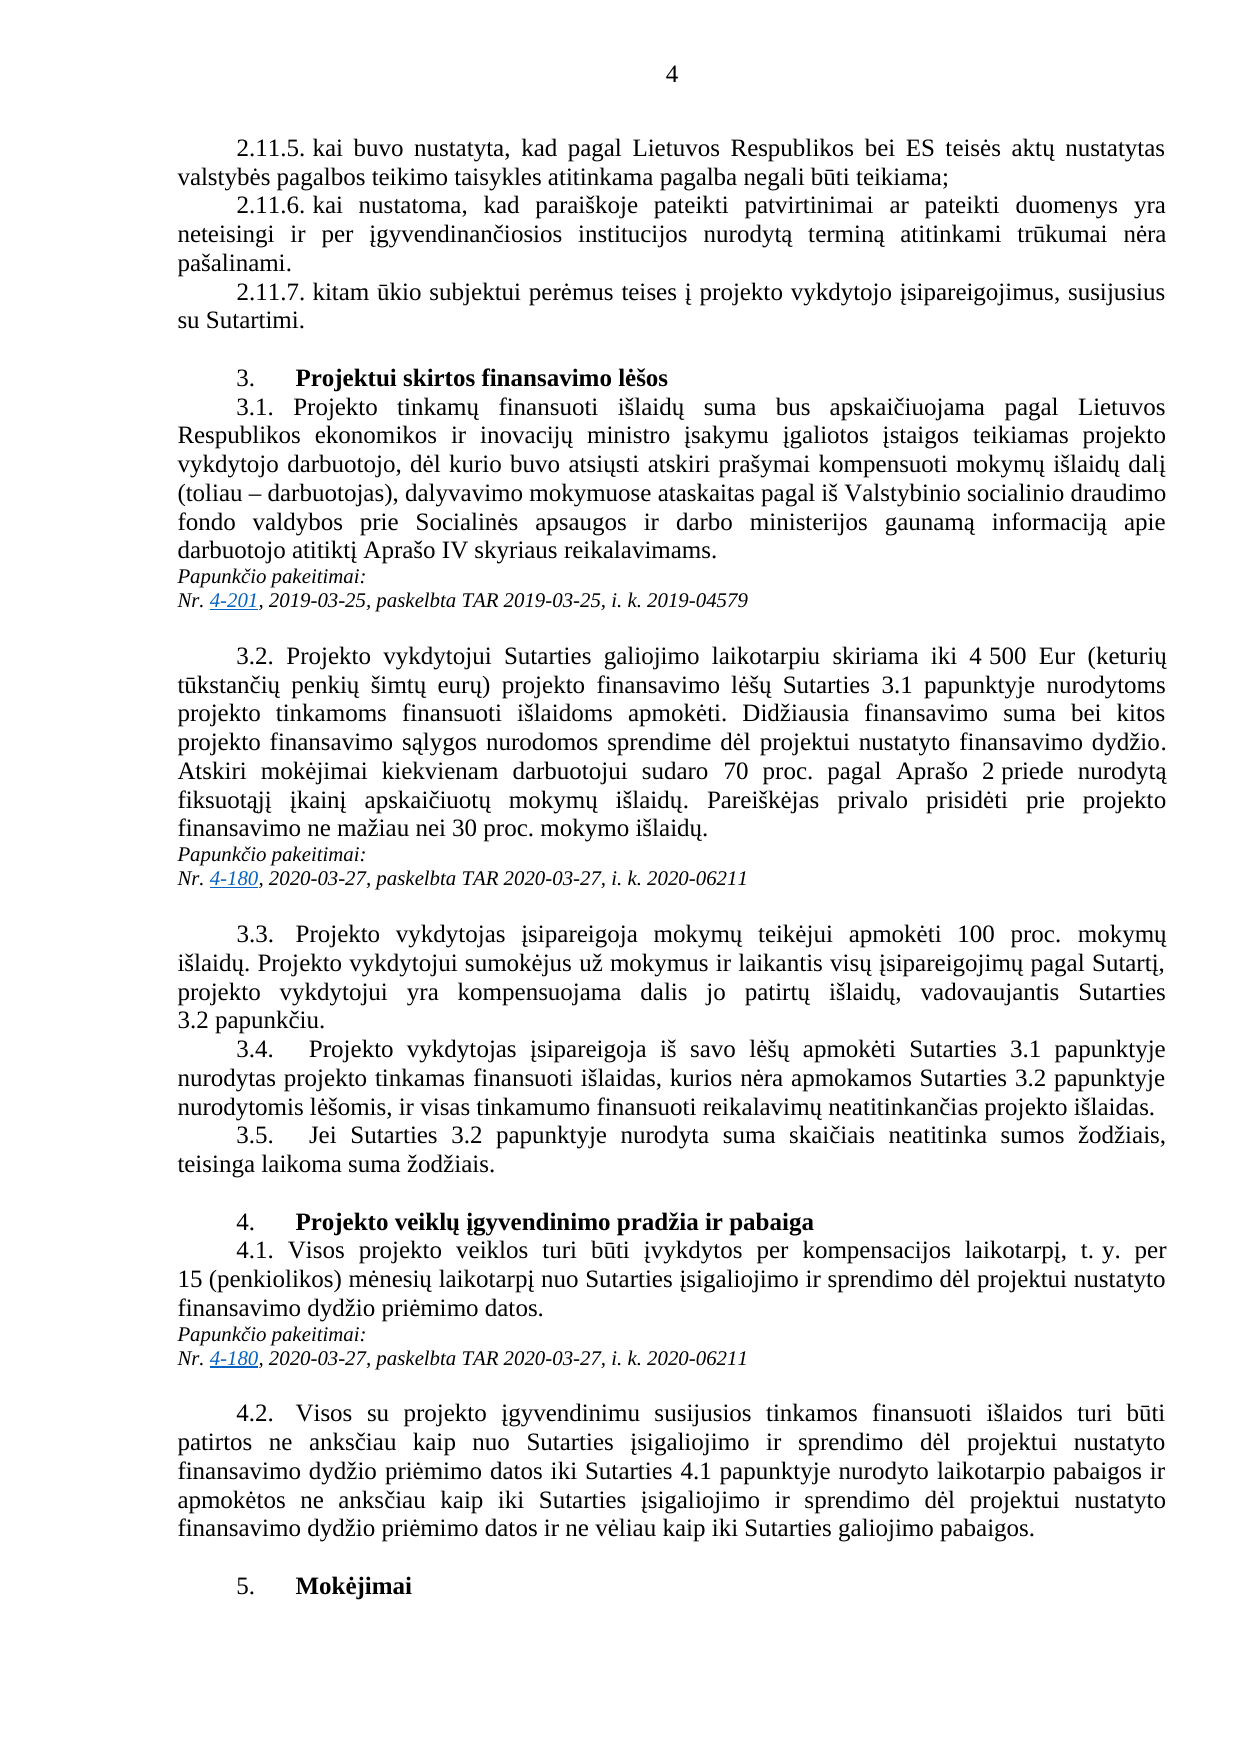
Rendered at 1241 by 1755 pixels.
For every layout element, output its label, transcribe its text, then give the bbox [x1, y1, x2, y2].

text 5. Mokėjimai [177, 1571, 1167, 1600]
text 2.11.5. kai buvo nustatyta, kad pagal Lietuvos Respublikos bei ES teisės aktų nustatytas valstybės pagalbos teikimo taisykles atitinkama pagalba negali būti teikiama; [177, 133, 1167, 190]
text Papunkčio pakeitimai: [177, 842, 1167, 866]
text 3.2. Projekto vykdytojui Sutarties galiojimo laikotarpiu skiriama iki 4 500 Eur (keturių tūkstančių penkių šimtų eurų) projekto finansavimo lėšų Sutarties 3.1 papunktyje nurodytoms projekto tinkamoms finansuoti išlaidoms apmokėti. Didžiausia finansavimo suma bei kitos projekto finansavimo sąlygos nurodomos sprendime dėl projektui nustatyto finansavimo dydžio. Atskiri mokėjimai kiekvienam darbuotojui sudaro 70 proc. pagal Aprašo 2 priede nurodytą fiksuotąjį įkainį apskaičiuotų mokymų išlaidų. Pareiškėjas privalo prisidėti prie projekto finansavimo ne mažiau nei 30 proc. mokymo išlaidų. [177, 641, 1167, 842]
text Nr. 4-180, 2020-03-27, paskelbta TAR 2020-03-27, i. k. 2020-06211 [177, 866, 1167, 890]
text 4.1. Visos projekto veiklos turi būti įvykdytos per kompensacijos laikotarpį, t. y. per 15 (penkiolikos) mėnesių laikotarpį nuo Sutarties įsigaliojimo ir sprendimo dėl projektui nustatyto finansavimo dydžio priėmimo datos. [177, 1235, 1167, 1322]
text Papunkčio pakeitimai: [177, 1322, 1167, 1346]
text 3.1. Projekto tinkamų finansuoti išlaidų suma bus apskaičiuojama pagal Lietuvos Respublikos ekonomikos ir inovacijų ministro įsakymu įgaliotos įstaigos teikiamas projekto vykdytojo darbuotojo, dėl kurio buvo atsiųsti atskiri prašymai kompensuoti mokymų išlaidų dalį (toliau – darbuotojas), dalyvavimo mokymuose ataskaitas pagal iš Valstybinio socialinio draudimo fondo valdybos prie Socialinės apsaugos ir darbo ministerijos gaunamą informaciją apie darbuotojo atitiktį Aprašo IV skyriaus reikalavimams. [177, 392, 1167, 564]
text 2.11.6. kai nustatoma, kad paraiškoje pateikti patvirtinimai ar pateikti duomenys yra neteisingi ir per įgyvendinančiosios institucijos nurodytą terminą atitinkami trūkumai nėra pašalinami. [177, 190, 1167, 277]
text 3.5. Jei Sutarties 3.2 papunktyje nurodyta suma skaičiais neatitinka sumos žodžiais, teisinga laikoma suma žodžiais. [177, 1120, 1167, 1178]
text 4.2. Visos su projekto įgyvendinimu susijusios tinkamos finansuoti išlaidos turi būti patirtos ne anksčiau kaip nuo Sutarties įsigaliojimo ir sprendimo dėl projektui nustatyto finansavimo dydžio priėmimo datos iki Sutarties 4.1 papunktyje nurodyto laikotarpio pabaigos ir apmokėtos ne anksčiau kaip iki Sutarties įsigaliojimo ir sprendimo dėl projektui nustatyto finansavimo dydžio priėmimo datos ir ne vėliau kaip iki Sutarties galiojimo pabaigos. [177, 1398, 1167, 1542]
text Papunkčio pakeitimai: [177, 564, 1167, 588]
text 3. Projektui skirtos finansavimo lėšos [177, 363, 1167, 392]
text 3.3. Projekto vykdytojas įsipareigoja mokymų teikėjui apmokėti 100 proc. mokymų išlaidų. Projekto vykdytojui sumokėjus už mokymus ir laikantis visų įsipareigojimų pagal Sutartį, projekto vykdytojui yra kompensuojama dalis jo patirtų išlaidų, vadovaujantis Sutarties 3.2 papunkčiu. [177, 919, 1167, 1034]
text 4. Projekto veiklų įgyvendinimo pradžia ir pabaiga [177, 1207, 1167, 1235]
text 2.11.7. kitam ūkio subjektui perėmus teises į projekto vykdytojo įsipareigojimus, susijusius su Sutartimi. [177, 277, 1167, 334]
text 3.4. Projekto vykdytojas įsipareigoja iš savo lėšų apmokėti Sutarties 3.1 papunktyje nurodytas projekto tinkamas finansuoti išlaidas, kurios nėra apmokamos Sutarties 3.2 papunktyje nurodytomis lėšomis, ir visas tinkamumo finansuoti reikalavimų neatitinkančias projekto išlaidas. [177, 1034, 1167, 1120]
text Nr. 4-201, 2019-03-25, paskelbta TAR 2019-03-25, i. k. 2019-04579 [177, 588, 1167, 612]
text Nr. 4-180, 2020-03-27, paskelbta TAR 2020-03-27, i. k. 2020-06211 [177, 1346, 1167, 1370]
